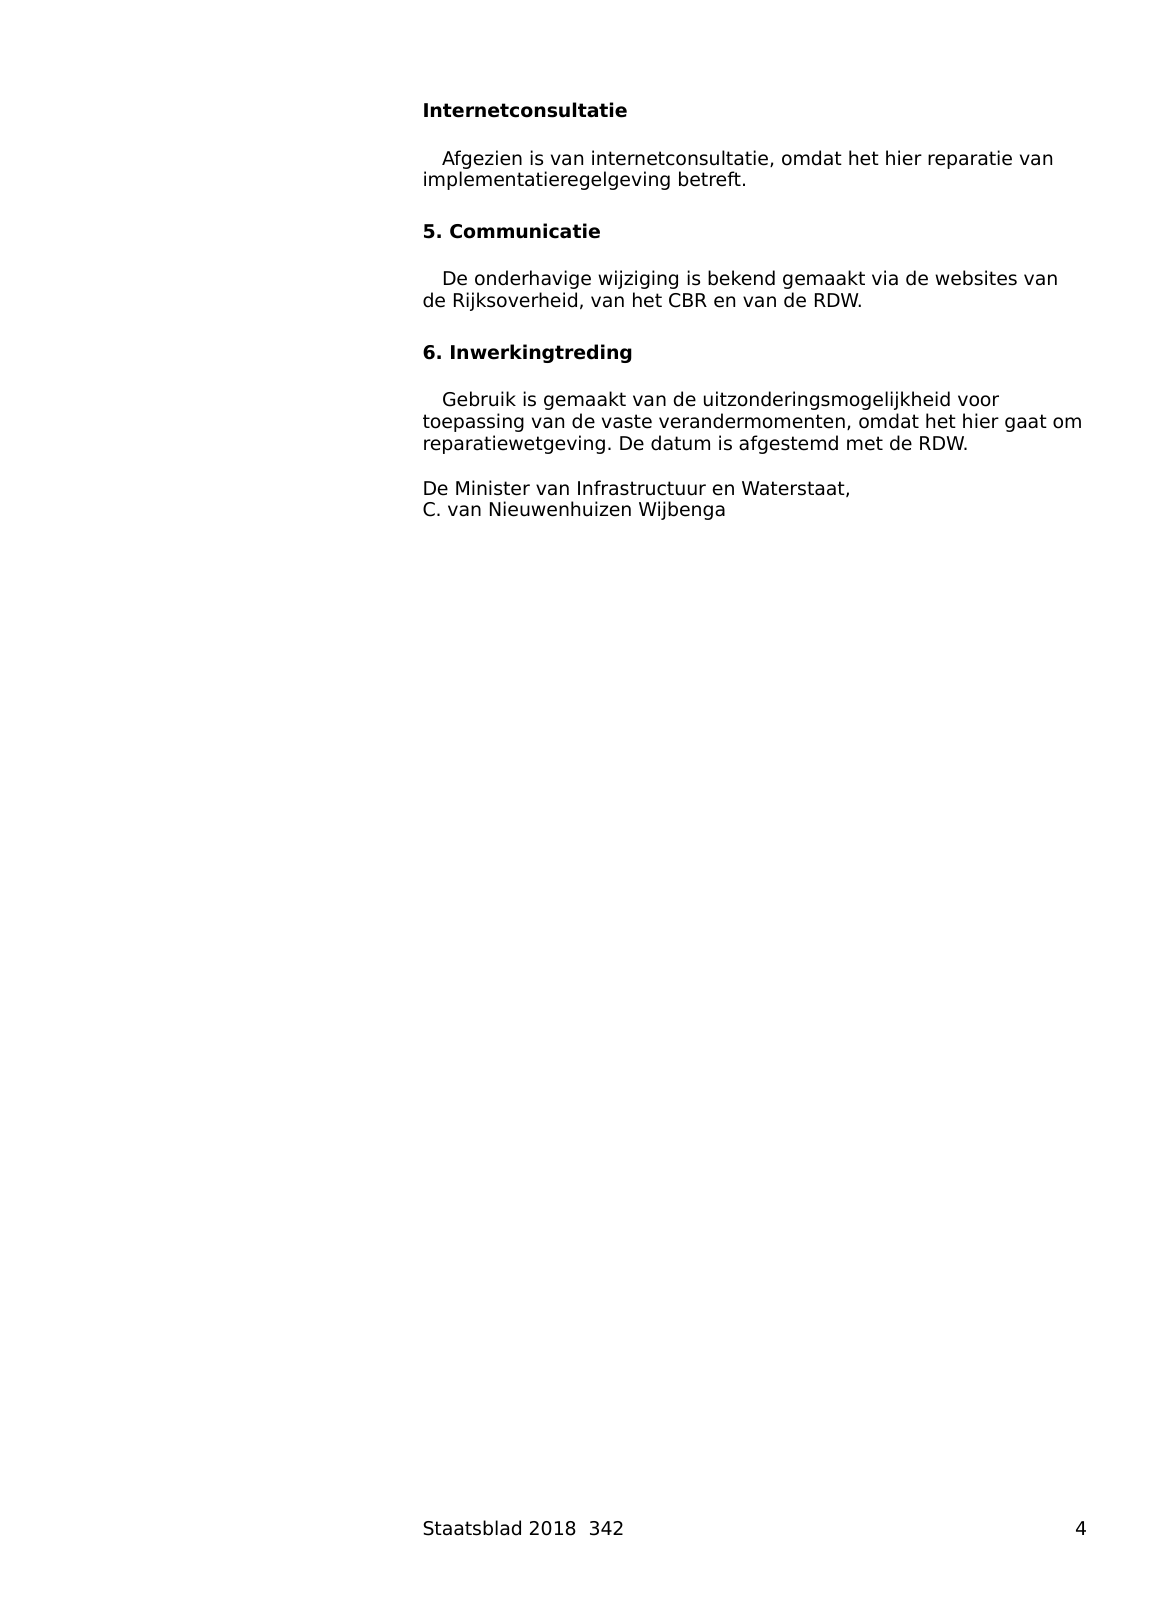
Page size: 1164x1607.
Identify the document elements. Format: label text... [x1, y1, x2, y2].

text De onderhavige wijziging is bekend gemaakt via de websites van de Rijksoverheid, van het CBR en van de RDW. [422, 268, 1087, 312]
subtitle Internetconsultatie [422, 100, 1087, 122]
subtitle 6. Inwerkingtreding [422, 342, 1087, 364]
text Afgezien is van internetconsultatie, omdat het hier reparatie van implementatieregelgeving betreft. [422, 147, 1087, 191]
text Gebruik is gemaakt van de uitzonderingsmogelijkheid voor toepassing van de vaste verandermomenten, omdat het hier gaat om reparatiewetgeving. De datum is afgestemd met de RDW. [422, 389, 1087, 455]
text De Minister van Infrastructuur en Waterstaat, C. van Nieuwenhuizen Wijbenga [422, 477, 1087, 521]
subtitle 5. Communicatie [422, 221, 1087, 243]
